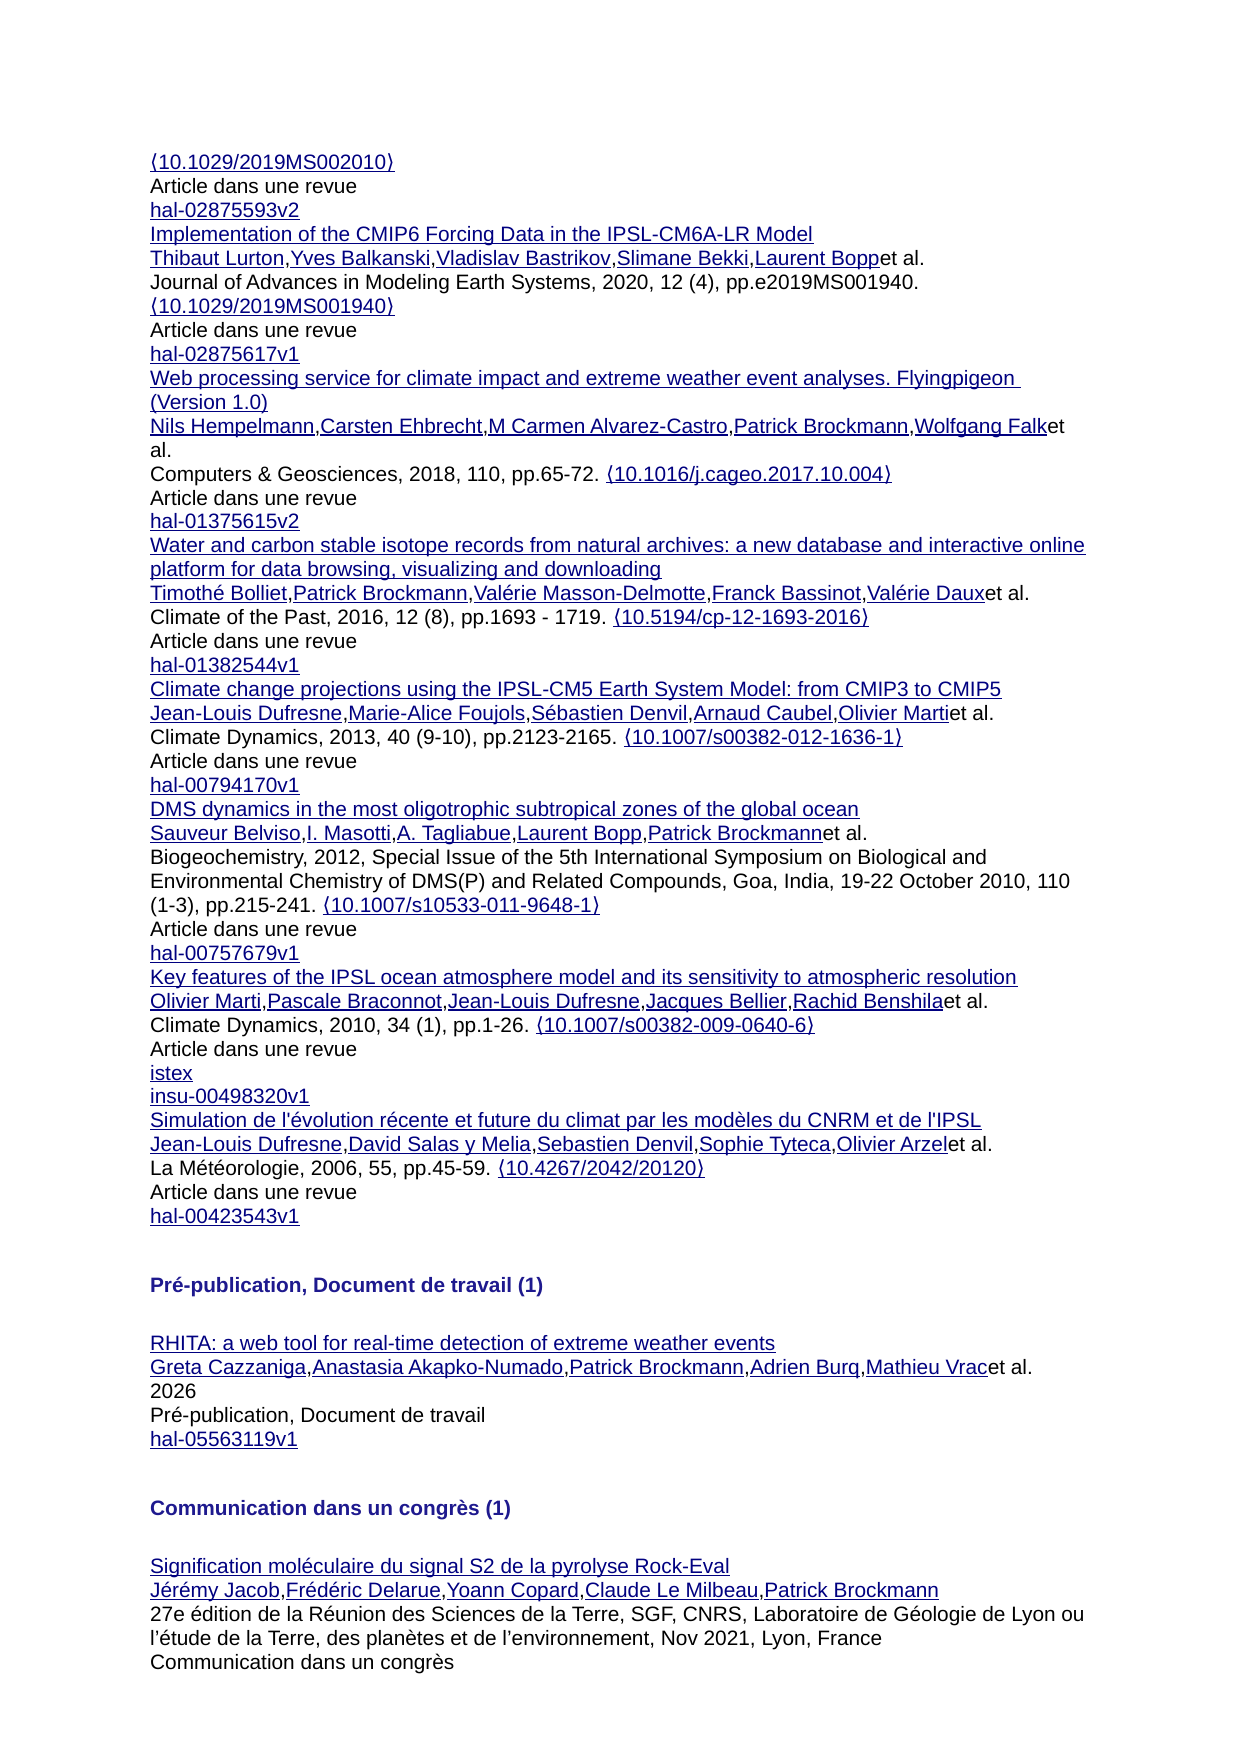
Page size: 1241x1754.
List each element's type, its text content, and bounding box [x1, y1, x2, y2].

table_cell Water and carbon stable isotope records from natural archives: a new database and interactive online platform for data browsing, visualizing and downloading Timothé Bolliet,Patrick Brockmann,Valérie Masson-Delmotte,Franck Bassinot,Valérie Dauxet al. Climate of the Past, 2016, 12 (8), pp.1693 - 1719. ⟨10.5194/cp-12-1693-2016⟩ Article dans une revue hal-01382544v1 [150, 533, 1090, 677]
table_header RHITA: a web tool for real-time detection of extreme weather events Greta Cazzaniga,Anastasia Akapko-Numado,Patrick Brockmann,Adrien Burq,Mathieu Vracet al. 2026 Pré-publication, Document de travail hal-05563119v1 [150, 1331, 1090, 1451]
table_cell Implementation of the CMIP6 Forcing Data in the IPSL-CM6A-LR Model Thibaut Lurton,Yves Balkanski,Vladislav Bastrikov,Slimane Bekki,Laurent Boppet al. Journal of Advances in Modeling Earth Systems, 2020, 12 (4), pp.e2019MS001940. ⟨10.1029/2019MS001940⟩ Article dans une revue hal-02875617v1 [150, 222, 1090, 366]
subtitle Communication dans un congrès (1) [150, 1496, 1090, 1520]
table_cell Web processing service for climate impact and extreme weather event analyses. Flyingpigeon (Version 1.0) Nils Hempelmann,Carsten Ehbrecht,M Carmen Alvarez-Castro,Patrick Brockmann,Wolfgang Falket al. Computers & Geosciences, 2018, 110, pp.65-72. ⟨10.1016/j.cageo.2017.10.004⟩ Article dans une revue hal-01375615v2 [150, 366, 1090, 533]
table_cell Key features of the IPSL ocean atmosphere model and its sensitivity to atmospheric resolution Olivier Marti,Pascale Braconnot,Jean-Louis Dufresne,Jacques Bellier,Rachid Benshilaet al. Climate Dynamics, 2010, 34 (1), pp.1-26. ⟨10.1007/s00382-009-0640-6⟩ Article dans une revue istex insu-00498320v1 [150, 965, 1090, 1108]
table_header Signification moléculaire du signal S2 de la pyrolyse Rock-Eval Jérémy Jacob,Frédéric Delarue,Yoann Copard,Claude Le Milbeau,Patrick Brockmann 27e édition de la Réunion des Sciences de la Terre, SGF, CNRS, Laboratoire de Géologie de Lyon ou l’étude de la Terre, des planètes et de l’environnement, Nov 2021, Lyon, France Communication dans un congrès [150, 1554, 1090, 1674]
table_cell DMS dynamics in the most oligotrophic subtropical zones of the global ocean Sauveur Belviso,I. Masotti,A. Tagliabue,Laurent Bopp,Patrick Brockmannet al. Biogeochemistry, 2012, Special Issue of the 5th International Symposium on Biological and Environmental Chemistry of DMS(P) and Related Compounds, Goa, India, 19-22 October 2010, 110 (1-3), pp.215-241. ⟨10.1007/s10533-011-9648-1⟩ Article dans une revue hal-00757679v1 [150, 797, 1090, 964]
table_cell Simulation de l'évolution récente et future du climat par les modèles du CNRM et de l'IPSL Jean-Louis Dufresne,David Salas y Melia,Sebastien Denvil,Sophie Tyteca,Olivier Arzelet al. La Météorologie, 2006, 55, pp.45-59. ⟨10.4267/2042/20120⟩ Article dans une revue hal-00423543v1 [150, 1108, 1090, 1228]
subtitle Pré-publication, Document de travail (1) [150, 1273, 1090, 1297]
table_cell Presentation and evaluation of the IPSL‐CM6A‐LR climate model Olivier Boucher,Jérôme Servonnat,Anna Lea Albright,Olivier Aumont,Yves Balkanskiet al. Journal of Advances in Modeling Earth Systems, 2020, 12 (7), pp.e2019MS002010. ⟨10.1029/2019MS002010⟩ Article dans une revue hal-02875593v2 [150, 150, 1090, 222]
table_cell Climate change projections using the IPSL-CM5 Earth System Model: from CMIP3 to CMIP5 Jean-Louis Dufresne,Marie-Alice Foujols,Sébastien Denvil,Arnaud Caubel,Olivier Martiet al. Climate Dynamics, 2013, 40 (9-10), pp.2123-2165. ⟨10.1007/s00382-012-1636-1⟩ Article dans une revue hal-00794170v1 [150, 677, 1090, 797]
